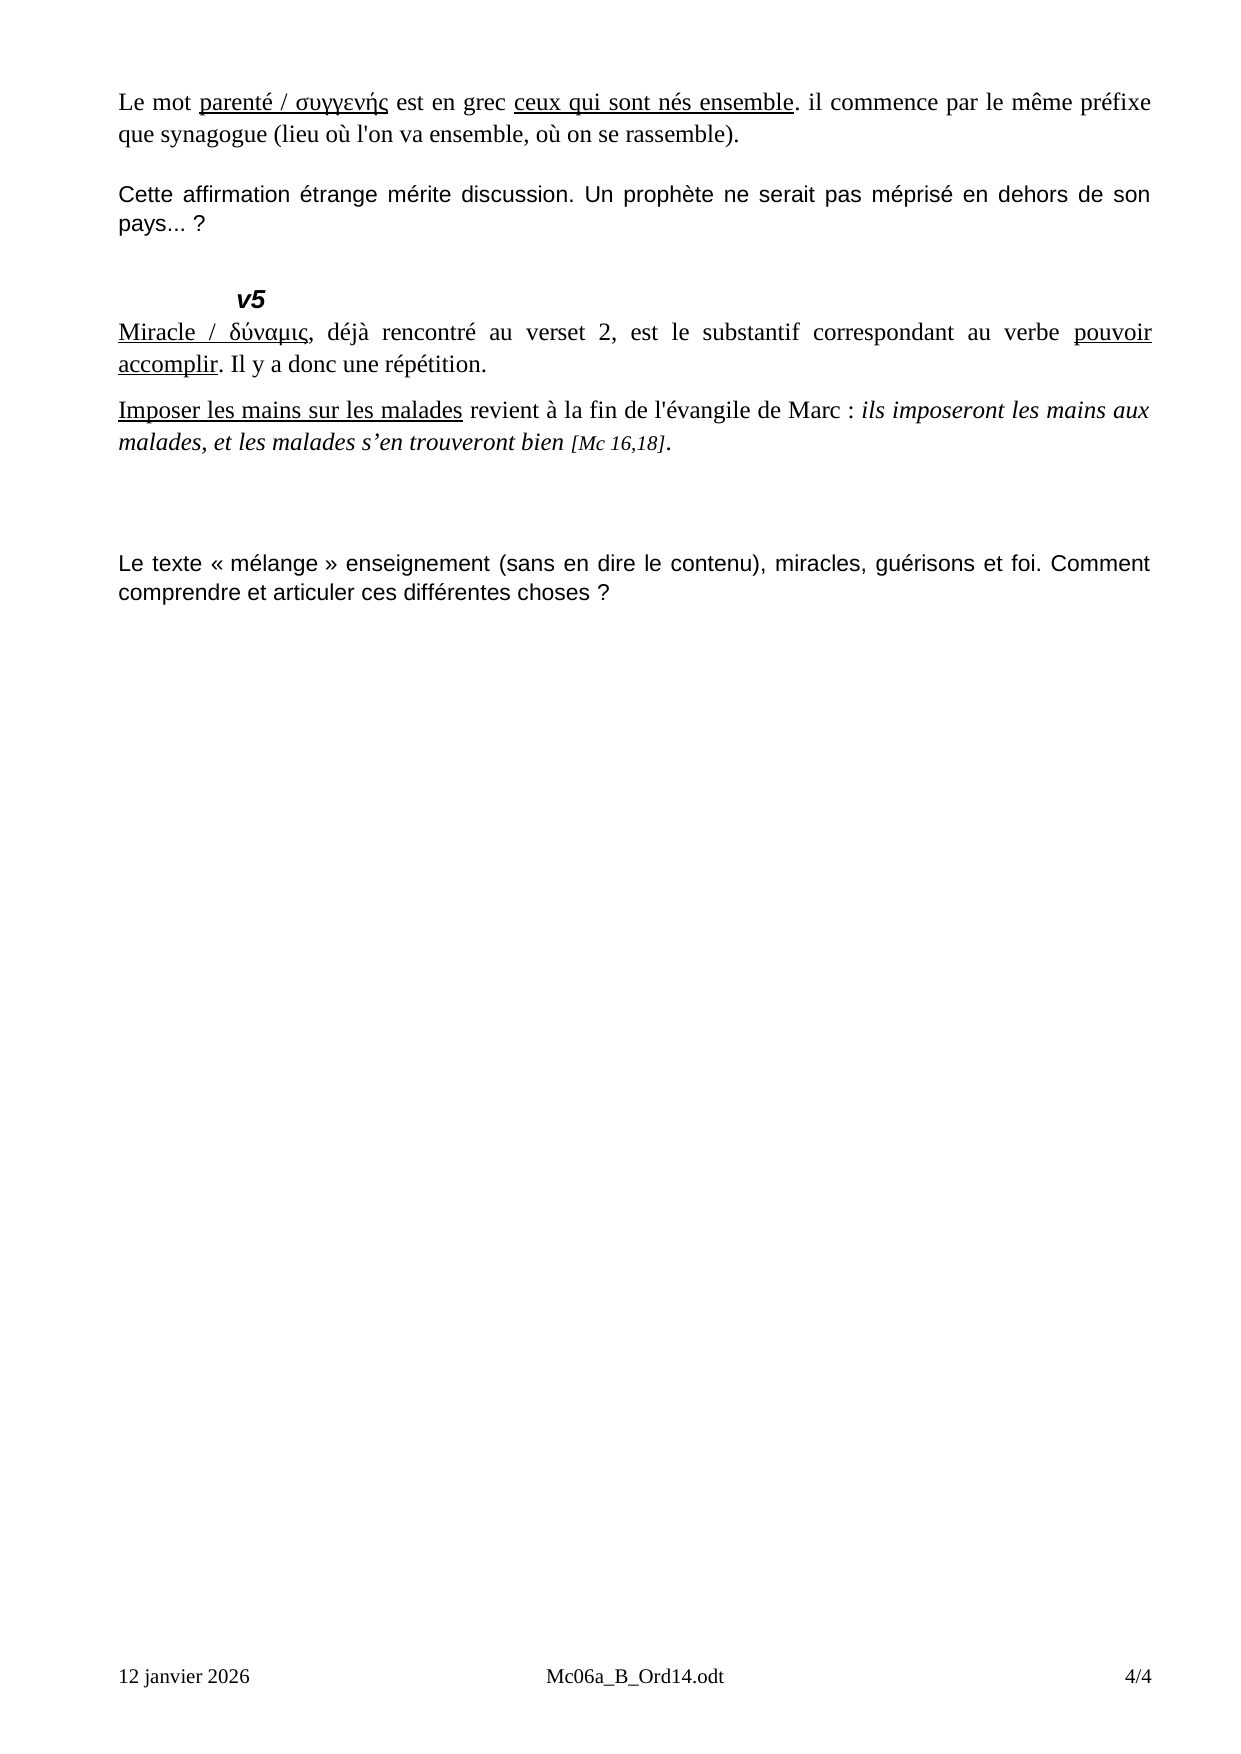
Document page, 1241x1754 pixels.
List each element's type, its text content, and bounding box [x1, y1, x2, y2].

text Le texte « mélange » enseignement (sans en dire le contenu), miracles, guérisons et foi. Comment comprendre et articuler ces différentes choses ? [118, 551, 1152, 606]
text Imposer les mains sur les malades revient à la fin de l'évangile de Marc : ils imposeront les mains aux malades, et les malades s’en trouveront bien [Mc 16,18]. [118, 396, 1152, 456]
text Le mot parenté / συγγενής est en grec ceux qui sont nés ensemble. il commence par le même préfixe que synagogue (lieu où l'on va ensemble, où on se rassemble). [118, 88, 1152, 148]
text Cette affirmation étrange mérite discussion. Un prophète ne serait pas méprisé en dehors de son pays... ? [118, 182, 1152, 236]
text Miracle / δύναμις, déjà rencontré au verset 2, est le substantif correspondant au verbe pouvoir accomplir. Il y a donc une répétition. [118, 318, 1152, 378]
subtitle v5 [236, 285, 1152, 314]
